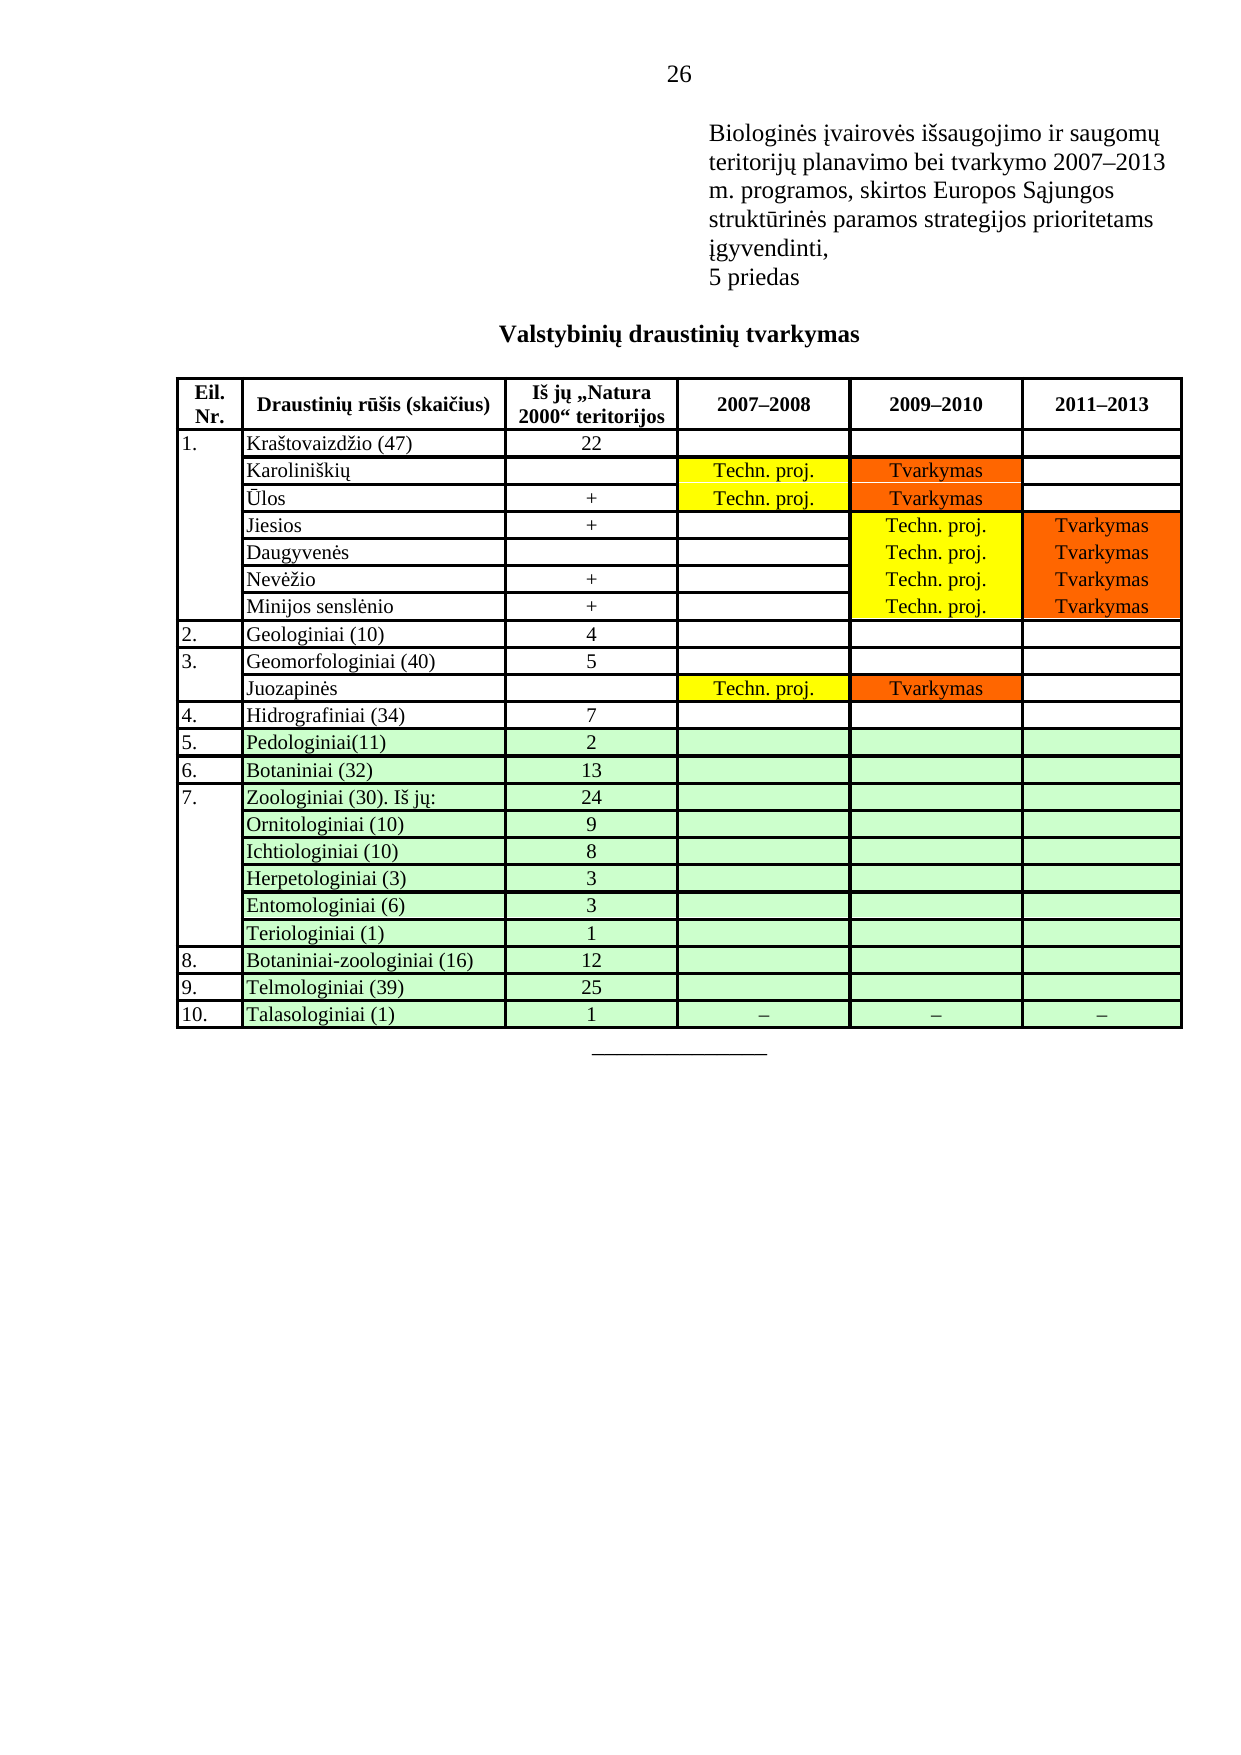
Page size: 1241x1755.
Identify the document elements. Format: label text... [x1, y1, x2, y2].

table_cell 1 [507, 921, 676, 945]
table_header 2007–2008 [679, 380, 848, 428]
table_cell [679, 975, 848, 999]
table_cell [1024, 459, 1180, 482]
table_cell 3 [507, 866, 676, 890]
table_cell 25 [507, 975, 676, 999]
table_cell Tvarkymas [1024, 591, 1180, 618]
table_cell 3. [179, 649, 241, 700]
table_cell [507, 540, 676, 564]
table_cell [1024, 866, 1180, 890]
table_cell [1024, 649, 1180, 673]
table_header 2009–2010 [852, 380, 1021, 428]
table_cell 7 [507, 703, 676, 727]
text m. programos, skirtos Europos Sąjungos [177, 176, 1181, 204]
table_cell 12 [507, 948, 676, 972]
table_cell 7. [179, 785, 241, 945]
table_cell Techn. proj. [679, 676, 848, 700]
table_cell [852, 866, 1021, 890]
table_cell Pedologiniai(11) [244, 730, 504, 754]
table_cell 2 [507, 730, 676, 754]
table_cell [679, 540, 848, 564]
table_cell [852, 622, 1021, 646]
table_cell [852, 948, 1021, 972]
table_cell – [852, 1002, 1021, 1026]
table_cell + [507, 594, 676, 618]
table_cell [852, 758, 1021, 782]
table_cell Techn. proj. [852, 564, 1021, 591]
table_cell 13 [507, 758, 676, 782]
table_cell [1024, 948, 1180, 972]
table_cell [679, 513, 848, 537]
table_cell [852, 785, 1021, 809]
table_cell Herpetologiniai (3) [244, 866, 504, 890]
table_cell [1024, 486, 1180, 510]
table_cell [852, 894, 1021, 917]
table_cell Techn. proj. [679, 483, 848, 510]
table_cell [679, 703, 848, 727]
table_cell [679, 894, 848, 917]
table_cell + [507, 486, 676, 510]
table_cell Tvarkymas [1024, 513, 1180, 537]
table_cell [1024, 676, 1180, 700]
text teritorijų planavimo bei tvarkymo 2007–2013 [177, 147, 1181, 176]
table_cell [1024, 758, 1180, 782]
table_cell [852, 921, 1021, 945]
table_cell [1024, 431, 1180, 455]
table_cell [852, 975, 1021, 999]
table_cell 4 [507, 622, 676, 646]
table_cell Ichtiologiniai (10) [244, 839, 504, 863]
table_cell Techn. proj. [852, 591, 1021, 618]
table_cell + [507, 513, 676, 537]
table_cell [1024, 785, 1180, 809]
table_cell Tvarkymas [852, 483, 1021, 510]
table_cell Botaniniai (32) [244, 758, 504, 782]
table_cell [679, 812, 848, 836]
table_cell 5 [507, 649, 676, 673]
text struktūrinės paramos strategijos prioritetams [177, 204, 1181, 233]
text Biologinės įvairovės išsaugojimo ir saugomų [709, 118, 1181, 147]
table_cell [679, 622, 848, 646]
table_cell 8 [507, 839, 676, 863]
table_cell [1024, 812, 1180, 836]
table_cell [1024, 622, 1180, 646]
table_cell [679, 785, 848, 809]
table_cell + [507, 567, 676, 591]
table_cell Telmologiniai (39) [244, 975, 504, 999]
table_cell [852, 812, 1021, 836]
table_cell [1024, 839, 1180, 863]
table_cell [852, 839, 1021, 863]
table_cell [679, 431, 848, 455]
table_cell [679, 649, 848, 673]
table_header 2011–2013 [1024, 380, 1180, 428]
table_cell 1 [507, 1002, 676, 1026]
table_cell Techn. proj. [852, 537, 1021, 564]
table_cell – [1024, 1002, 1180, 1026]
table_cell Teriologiniai (1) [244, 921, 504, 945]
table_cell 1. [179, 431, 241, 618]
text 5 priedas [177, 262, 1181, 291]
text Valstybinių draustinių tvarkymas [177, 319, 1181, 348]
table_cell [679, 921, 848, 945]
table_cell 3 [507, 894, 676, 917]
table_cell 22 [507, 431, 676, 455]
table_cell Tvarkymas [852, 676, 1021, 700]
table_cell [852, 703, 1021, 727]
table_cell [679, 948, 848, 972]
table_cell [679, 594, 848, 618]
table_cell Talasologiniai (1) [244, 1002, 504, 1026]
table_cell Tvarkymas [1024, 537, 1180, 564]
table_header Draustinių rūšis (skaičius) [244, 380, 504, 428]
table_cell [852, 431, 1021, 455]
table_cell [507, 676, 676, 700]
text įgyvendinti, [177, 233, 1181, 262]
table_cell [1024, 703, 1180, 727]
table_cell [1024, 730, 1180, 754]
table_cell 24 [507, 785, 676, 809]
table_cell Techn. proj. [852, 513, 1021, 537]
table_cell [507, 459, 676, 482]
table_cell Techn. proj. [679, 459, 848, 482]
table_cell Zoologiniai (30). Iš jų: [244, 785, 504, 809]
table_cell Ornitologiniai (10) [244, 812, 504, 836]
table_cell 9 [507, 812, 676, 836]
table_cell [679, 866, 848, 890]
table_cell [852, 730, 1021, 754]
table_cell Tvarkymas [1024, 564, 1180, 591]
table_cell Botaniniai-zoologiniai (16) [244, 948, 504, 972]
table_cell [679, 730, 848, 754]
table_cell [852, 649, 1021, 673]
table_cell [1024, 921, 1180, 945]
table_cell – [679, 1002, 848, 1026]
table_cell [1024, 975, 1180, 999]
text ______________ [177, 1029, 1181, 1058]
table_cell Tvarkymas [852, 459, 1021, 482]
table_cell [679, 758, 848, 782]
table_cell Entomologiniai (6) [244, 894, 504, 917]
table_cell [679, 567, 848, 591]
table_cell [679, 839, 848, 863]
table_cell [1024, 894, 1180, 917]
